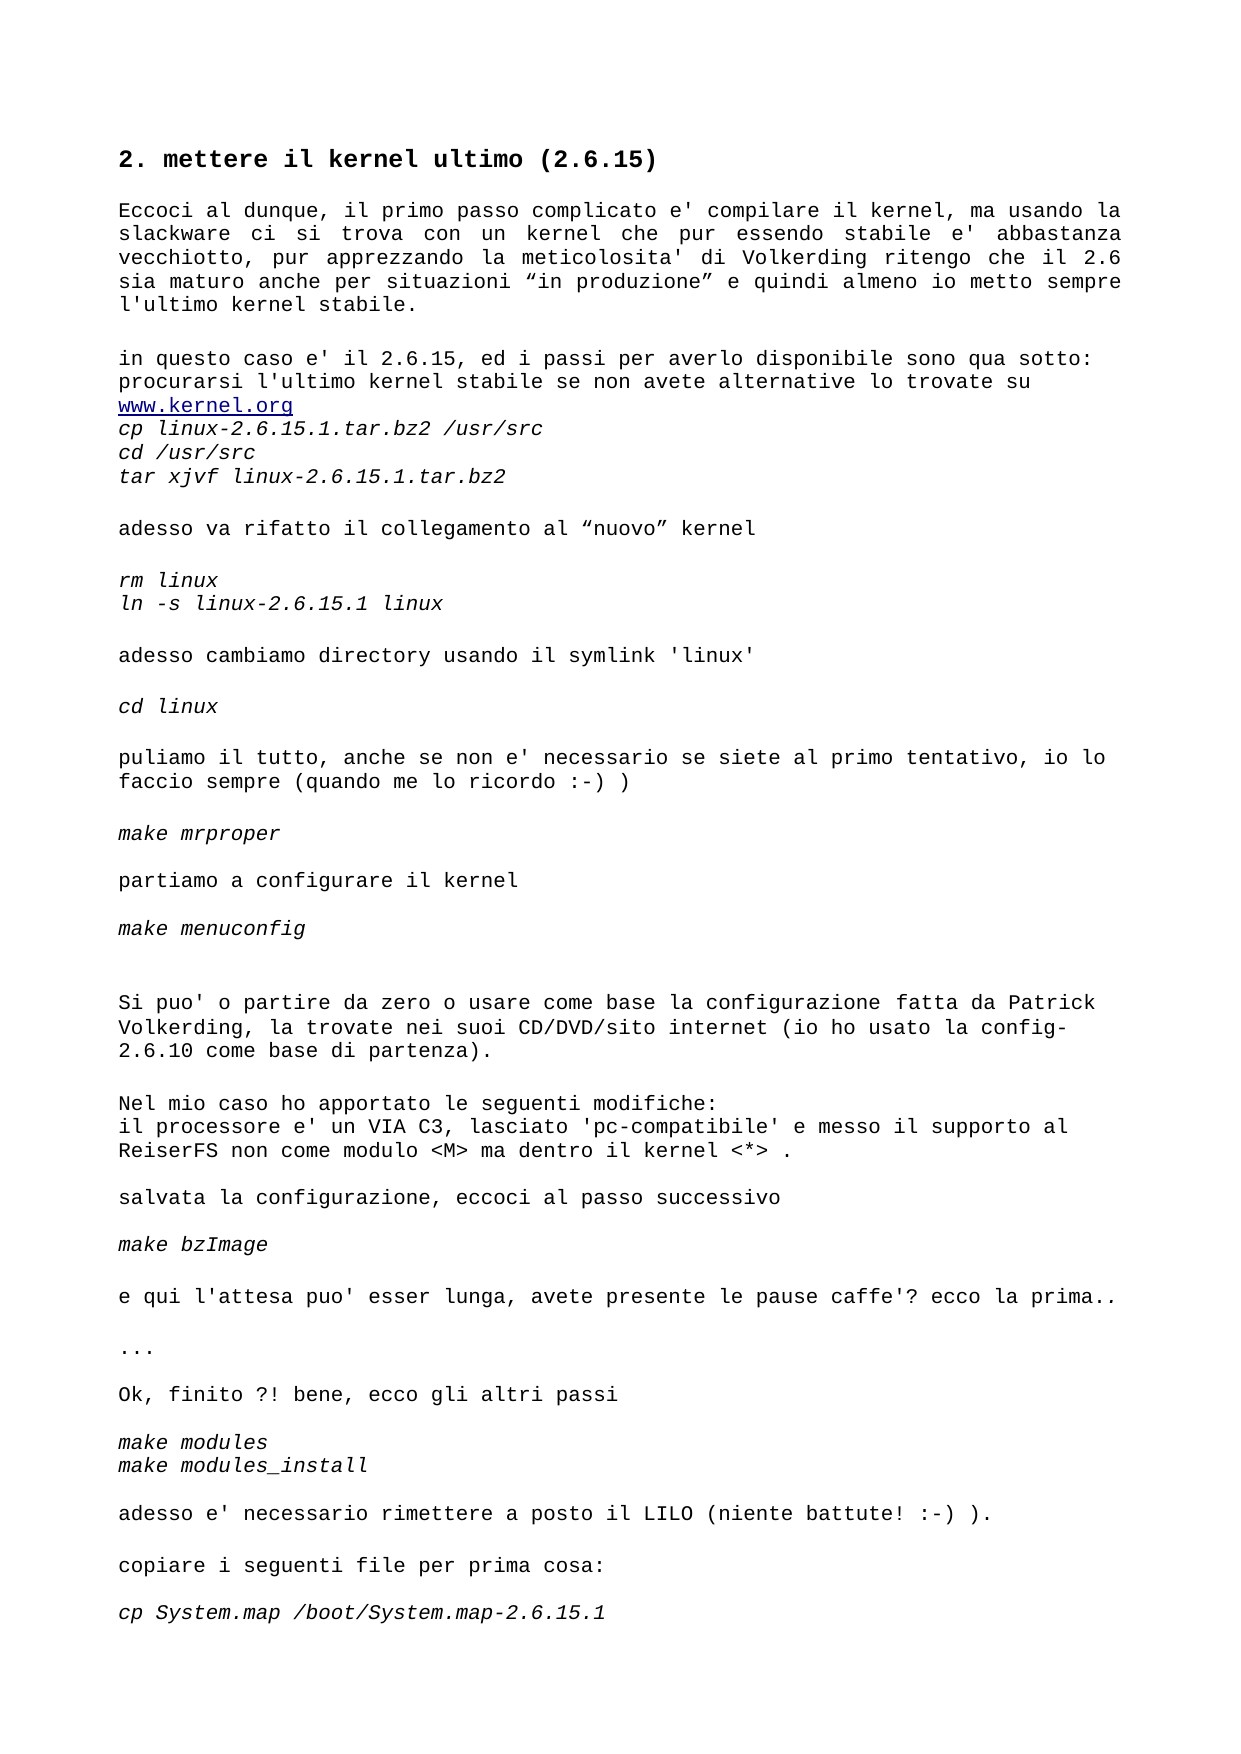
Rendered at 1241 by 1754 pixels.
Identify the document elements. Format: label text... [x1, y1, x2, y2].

subtitle Eccoci al dunque, il primo passo complicato e' compilare il kernel, ma usando la slackware ci si trova con un kernel che pur essendo stabile e' abbastanza vecchiotto, pur apprezzando la meticolosita' di Volkerding ritengo che il 2.6 sia maturo anche per situazioni “in produzione” e quindi almeno io metto sempre l'ultimo kernel stabile. [118, 200, 1122, 318]
text procurarsi l'ultimo kernel stabile se non avete alternative lo trovate su [118, 371, 1122, 395]
text adesso cambiamo directory usando il symlink 'linux' [118, 645, 1122, 696]
text Nel mio caso ho apportato le seguenti modifiche: [118, 1092, 1122, 1116]
text copiare i seguenti file per prima cosa: [118, 1554, 1122, 1578]
text www.kernel.org [118, 395, 1122, 418]
text cd /usr/src [118, 442, 1122, 466]
text tar xjvf linux-2.6.15.1.tar.bz2 adesso va rifatto il collegamento al “nuovo” kernel rm linux ln -s linux-2.6.15.1 linux [118, 466, 1122, 645]
text puliamo il tutto, anche se non e' necessario se siete al primo tentativo, io lo faccio sempre (quando me lo ricordo :-) ) [118, 747, 1122, 795]
text cp System.map /boot/System.map-2.6.15.1 [118, 1602, 1122, 1626]
text il processore e' un VIA C3, lasciato 'pc-compatibile' e messo il supporto al ReiserFS non come modulo <M> ma dentro il kernel <*> . [118, 1116, 1122, 1163]
text make mrproper partiamo a configurare il kernel make menuconfig Si puo' o partire da zero o usare come base la configurazione fatta da Patrick Volkerding, la trovate nei suoi CD/DVD/sito internet (io ho usato la config-2.6.10 come base di partenza). [118, 823, 1122, 1064]
text 2. mettere il kernel ultimo (2.6.15) [118, 146, 1122, 175]
text e qui l'attesa puo' esser lunga, avete presente le pause caffe'? ecco la prima.. [118, 1286, 1122, 1337]
text salvata la configurazione, eccoci al passo successivo make bzImage [118, 1187, 1122, 1286]
text cp linux-2.6.15.1.tar.bz2 /usr/src [118, 418, 1122, 442]
text cd linux [118, 696, 1122, 747]
text ... Ok, finito ?! bene, ecco gli altri passi make modules make modules_install adesso e' necessario rimettere a posto il LILO (niente battute! :-) ). [118, 1337, 1122, 1526]
text in questo caso e' il 2.6.15, ed i passi per averlo disponibile sono qua sotto: [118, 347, 1122, 371]
